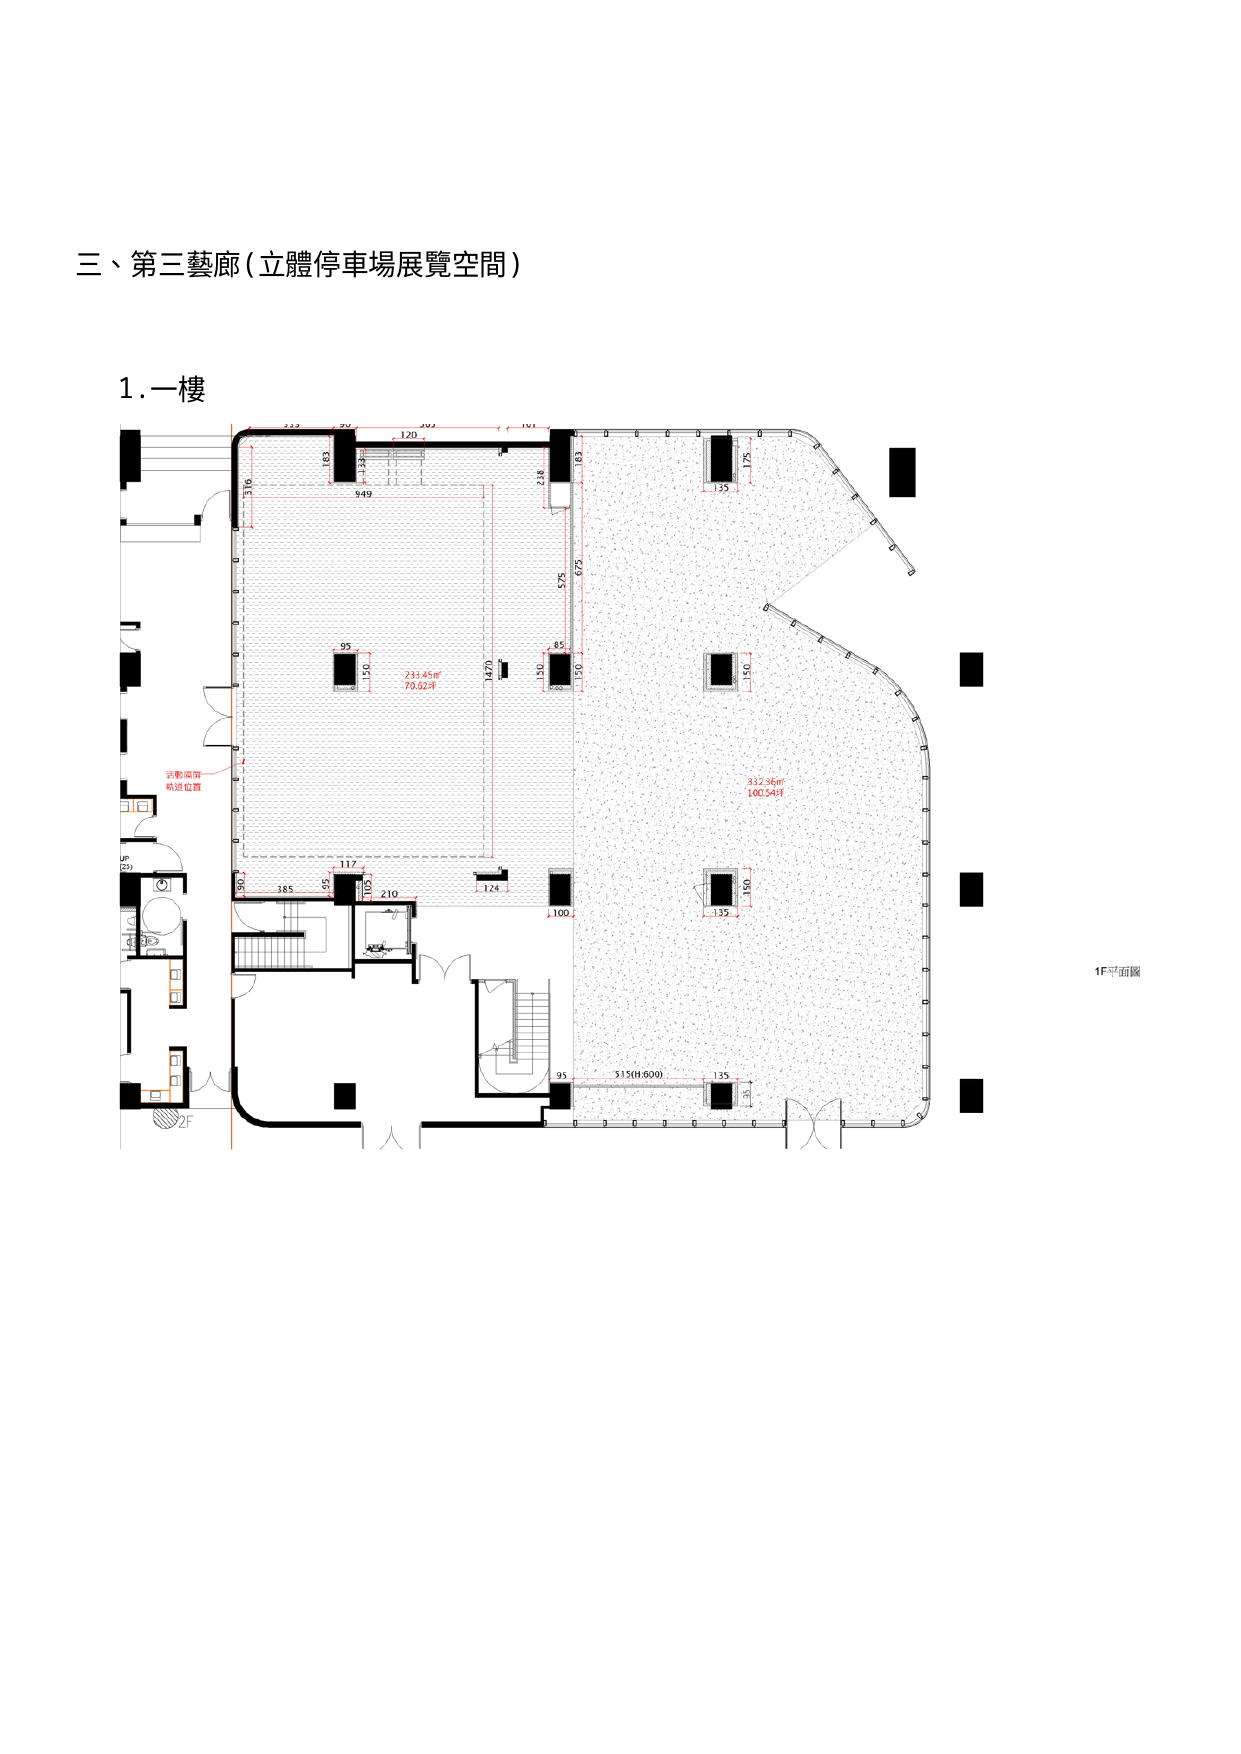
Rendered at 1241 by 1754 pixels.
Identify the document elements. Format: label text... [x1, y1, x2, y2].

text 1.一樓 [74, 346, 1165, 408]
text 三、第三藝廊(立體停車場展覽空間) [75, 221, 1165, 283]
picture [101, 412, 1159, 1159]
